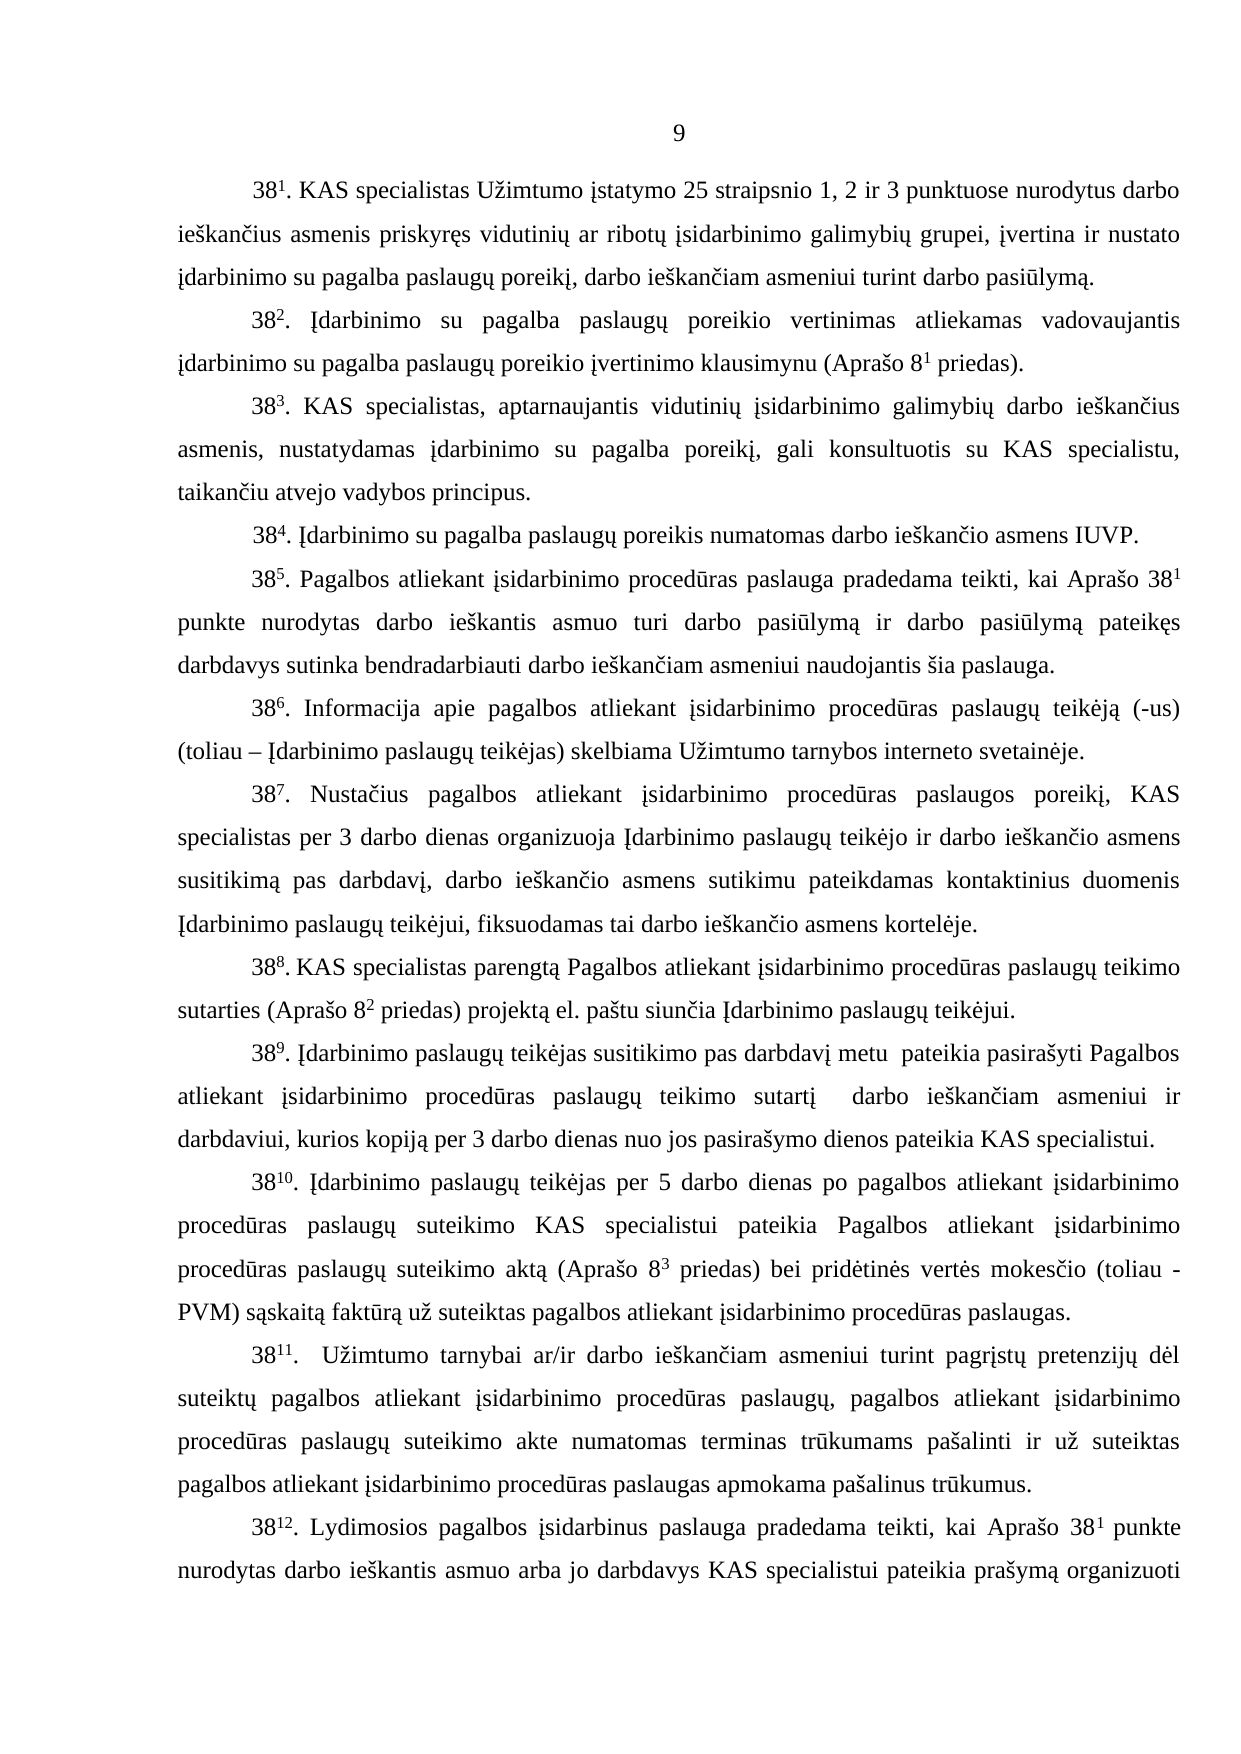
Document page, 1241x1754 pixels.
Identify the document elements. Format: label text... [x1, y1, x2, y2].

text 385. Pagalbos atliekant įsidarbinimo procedūras paslauga pradedama teikti, kai Aprašo 381 punkte nurodytas darbo ieškantis asmuo turi darbo pasiūlymą ir darbo pasiūlymą pateikęs darbdavys sutinka bendradarbiauti darbo ieškančiam asmeniui naudojantis šia paslauga. [177, 564, 1181, 679]
text 3812. Lydimosios pagalbos įsidarbinus paslauga pradedama teikti, kai Aprašo 381 punkte nurodytas darbo ieškantis asmuo arba jo darbdavys KAS specialistui pateikia prašymą organizuoti [177, 1512, 1181, 1584]
text 381. KAS specialistas Užimtumo įstatymo 25 straipsnio 1, 2 ir 3 punktuose nurodytus darbo ieškančius asmenis priskyręs vidutinių ar ribotų įsidarbinimo galimybių grupei, įvertina ir nustato įdarbinimo su pagalba paslaugų poreikį, darbo ieškančiam asmeniui turint darbo pasiūlymą. [177, 176, 1181, 291]
text 3811. Užimtumo tarnybai ar/ir darbo ieškančiam asmeniui turint pagrįstų pretenzijų dėl suteiktų pagalbos atliekant įsidarbinimo procedūras paslaugų, pagalbos atliekant įsidarbinimo procedūras paslaugų suteikimo akte numatomas terminas trūkumams pašalinti ir už suteiktas pagalbos atliekant įsidarbinimo procedūras paslaugas apmokama pašalinus trūkumus. [177, 1340, 1181, 1498]
text 388. KAS specialistas parengtą Pagalbos atliekant įsidarbinimo procedūras paslaugų teikimo sutarties (Aprašo 82 priedas) projektą el. paštu siunčia Įdarbinimo paslaugų teikėjui. [177, 952, 1181, 1024]
text 384. Įdarbinimo su pagalba paslaugų poreikis numatomas darbo ieškančio asmens IUVP. [177, 521, 1181, 549]
text 386. Informacija apie pagalbos atliekant įsidarbinimo procedūras paslaugų teikėją (-us) (toliau – Įdarbinimo paslaugų teikėjas) skelbiama Užimtumo tarnybos interneto svetainėje. [177, 693, 1181, 765]
text 382. Įdarbinimo su pagalba paslaugų poreikio vertinimas atliekamas vadovaujantis įdarbinimo su pagalba paslaugų poreikio įvertinimo klausimynu (Aprašo 81 priedas). [177, 305, 1181, 377]
text 383. KAS specialistas, aptarnaujantis vidutinių įsidarbinimo galimybių darbo ieškančius asmenis, nustatydamas įdarbinimo su pagalba poreikį, gali konsultuotis su KAS specialistu, taikančiu atvejo vadybos principus. [177, 391, 1181, 506]
text 389. Įdarbinimo paslaugų teikėjas susitikimo pas darbdavį metu pateikia pasirašyti Pagalbos atliekant įsidarbinimo procedūras paslaugų teikimo sutartį darbo ieškančiam asmeniui ir darbdaviui, kurios kopiją per 3 darbo dienas nuo jos pasirašymo dienos pateikia KAS specialistui. [177, 1038, 1181, 1153]
text 3810. Įdarbinimo paslaugų teikėjas per 5 darbo dienas po pagalbos atliekant įsidarbinimo procedūras paslaugų suteikimo KAS specialistui pateikia Pagalbos atliekant įsidarbinimo procedūras paslaugų suteikimo aktą (Aprašo 83 priedas) bei pridėtinės vertės mokesčio (toliau - PVM) sąskaitą faktūrą už suteiktas pagalbos atliekant įsidarbinimo procedūras paslaugas. [177, 1167, 1181, 1326]
text 387. Nustačius pagalbos atliekant įsidarbinimo procedūras paslaugos poreikį, KAS specialistas per 3 darbo dienas organizuoja Įdarbinimo paslaugų teikėjo ir darbo ieškančio asmens susitikimą pas darbdavį, darbo ieškančio asmens sutikimu pateikdamas kontaktinius duomenis Įdarbinimo paslaugų teikėjui, fiksuodamas tai darbo ieškančio asmens kortelėje. [177, 779, 1181, 937]
